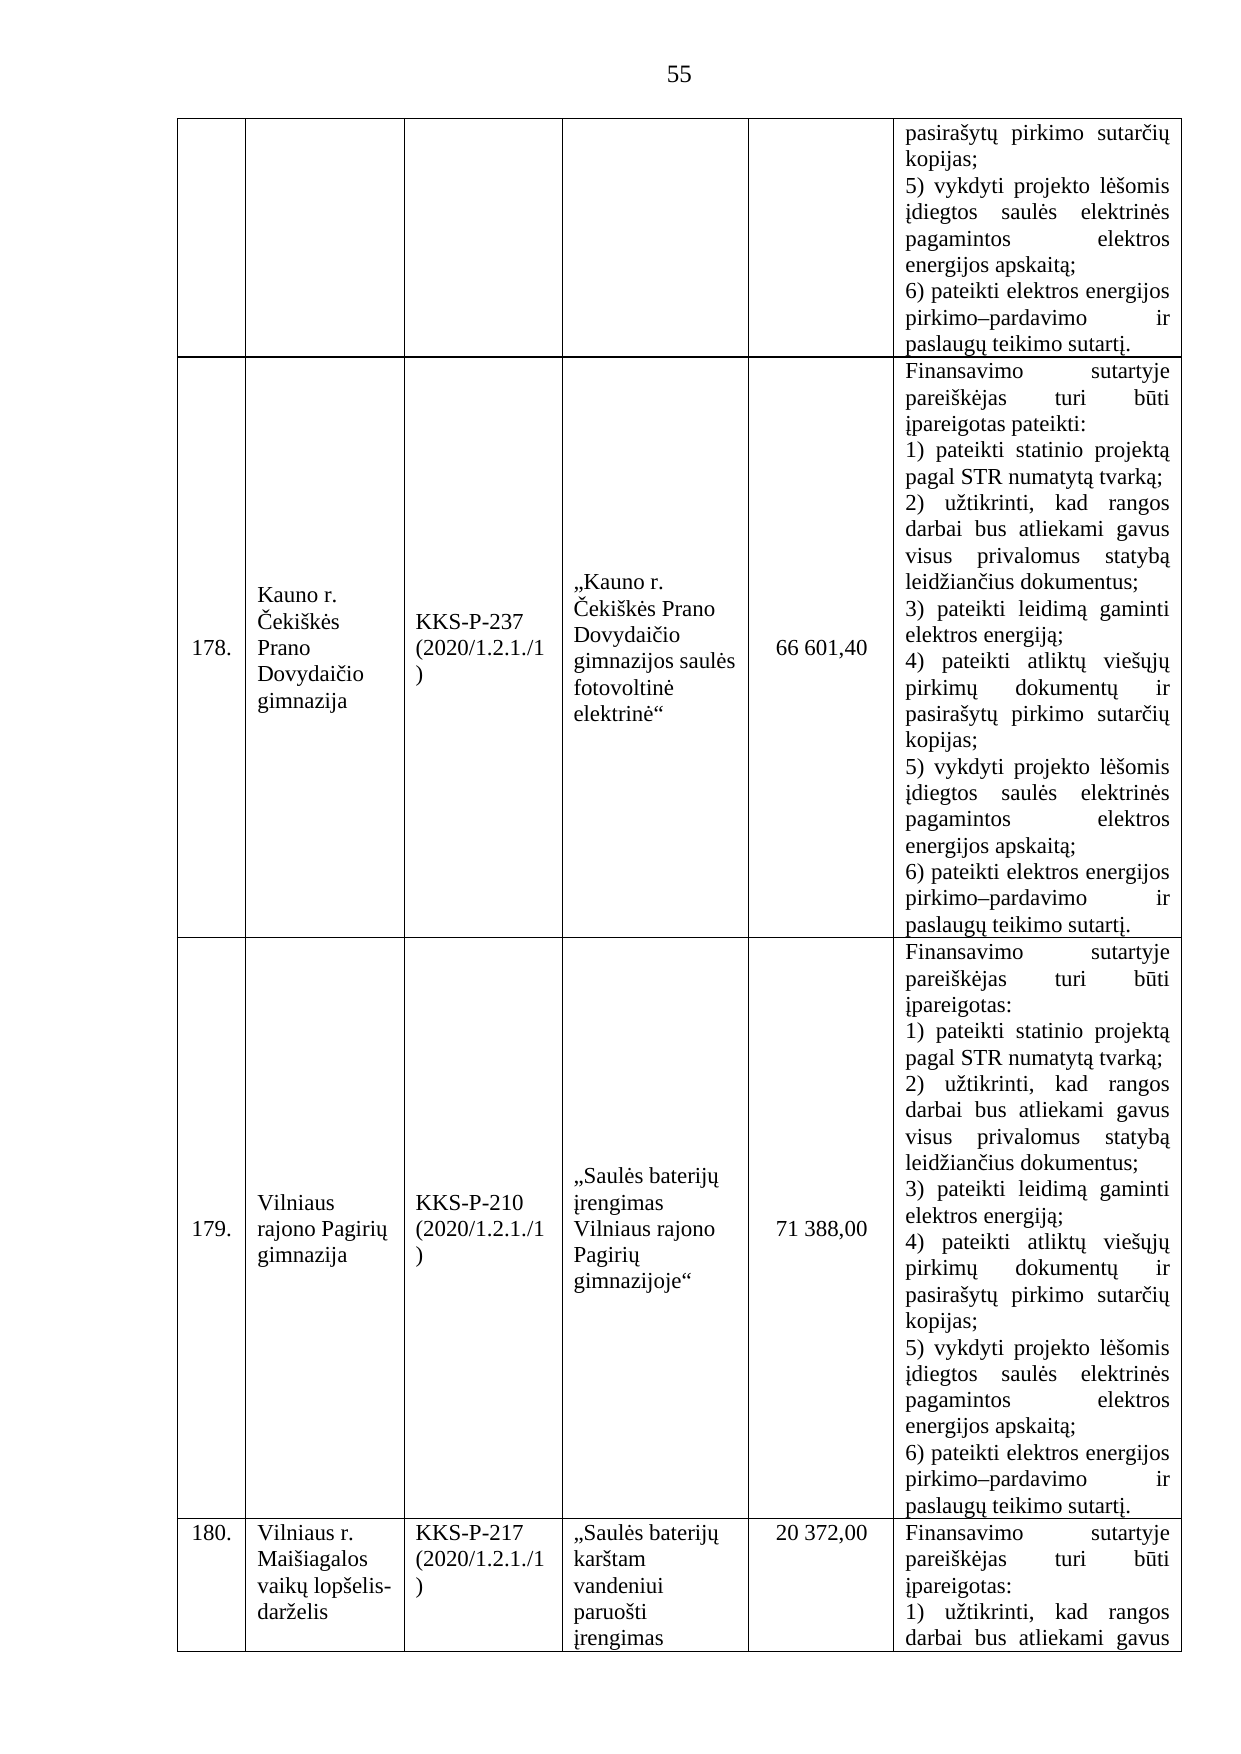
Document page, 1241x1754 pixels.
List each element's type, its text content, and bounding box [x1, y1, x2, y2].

table_cell Finansavimo sutartyje pareiškėjas turi būti įpareigotas: 1) užtikrinti, kad rangos darbai bus atliekami gavus [894, 1519, 1181, 1651]
table_cell KKS-P-237 (2020/1.2.1./1) [405, 358, 562, 937]
table_cell „Saulės baterijų karštam vandeniui paruošti įrengimas [563, 1519, 748, 1651]
table_cell „Kauno r. Čekiškės Prano Dovydaičio gimnazijos saulės fotovoltinė elektrinė“ [563, 358, 748, 937]
table_cell 20 372,00 [749, 1519, 893, 1651]
table_cell [563, 119, 748, 356]
table_cell 179. [178, 938, 245, 1518]
table_cell Finansavimo sutartyje pareiškėjas turi būti įpareigotas: 1) pateikti statinio projektą pagal STR numatytą tvarką; 2) užtikrinti, kad rangos darbai bus atliekami gavus visus privalomus statybą leidžiančius dokumentus; 3) pateikti leidimą gaminti elektros energiją; 4) pateikti atliktų viešųjų pirkimų dokumentų ir pasirašytų pirkimo sutarčių kopijas; 5) vykdyti projekto lėšomis įdiegtos saulės elektrinės pagamintos elektros energijos apskaitą; 6) pateikti elektros energijos pirkimo–pardavimo ir paslaugų teikimo sutartį. [894, 938, 1181, 1518]
table_cell 71 388,00 [749, 938, 893, 1518]
table_cell KKS-P-217 (2020/1.2.1./1) [405, 1519, 562, 1651]
table_cell [246, 119, 404, 356]
table_cell Vilniaus rajono Pagirių gimnazija [246, 938, 404, 1518]
table_cell „Saulės baterijų įrengimas Vilniaus rajono Pagirių gimnazijoje“ [563, 938, 748, 1518]
table_cell KKS-P-210 (2020/1.2.1./1) [405, 938, 562, 1518]
table_cell pasirašytų pirkimo sutarčių kopijas; 5) vykdyti projekto lėšomis įdiegtos saulės elektrinės pagamintos elektros energijos apskaitą; 6) pateikti elektros energijos pirkimo–pardavimo ir paslaugų teikimo sutartį. [894, 119, 1181, 356]
table_cell 180. [178, 1519, 245, 1651]
table_cell 66 601,40 [749, 358, 893, 937]
table_cell 178. [178, 358, 245, 937]
table_cell Kauno r. Čekiškės Prano Dovydaičio gimnazija [246, 358, 404, 937]
table_cell Vilniaus r. Maišiagalos vaikų lopšelis-darželis [246, 1519, 404, 1651]
table_cell [178, 119, 245, 356]
table_cell [749, 119, 893, 356]
table_cell [405, 119, 562, 356]
table_cell Finansavimo sutartyje pareiškėjas turi būti įpareigotas pateikti: 1) pateikti statinio projektą pagal STR numatytą tvarką; 2) užtikrinti, kad rangos darbai bus atliekami gavus visus privalomus statybą leidžiančius dokumentus; 3) pateikti leidimą gaminti elektros energiją; 4) pateikti atliktų viešųjų pirkimų dokumentų ir pasirašytų pirkimo sutarčių kopijas; 5) vykdyti projekto lėšomis įdiegtos saulės elektrinės pagamintos elektros energijos apskaitą; 6) pateikti elektros energijos pirkimo–pardavimo ir paslaugų teikimo sutartį. [894, 358, 1181, 937]
